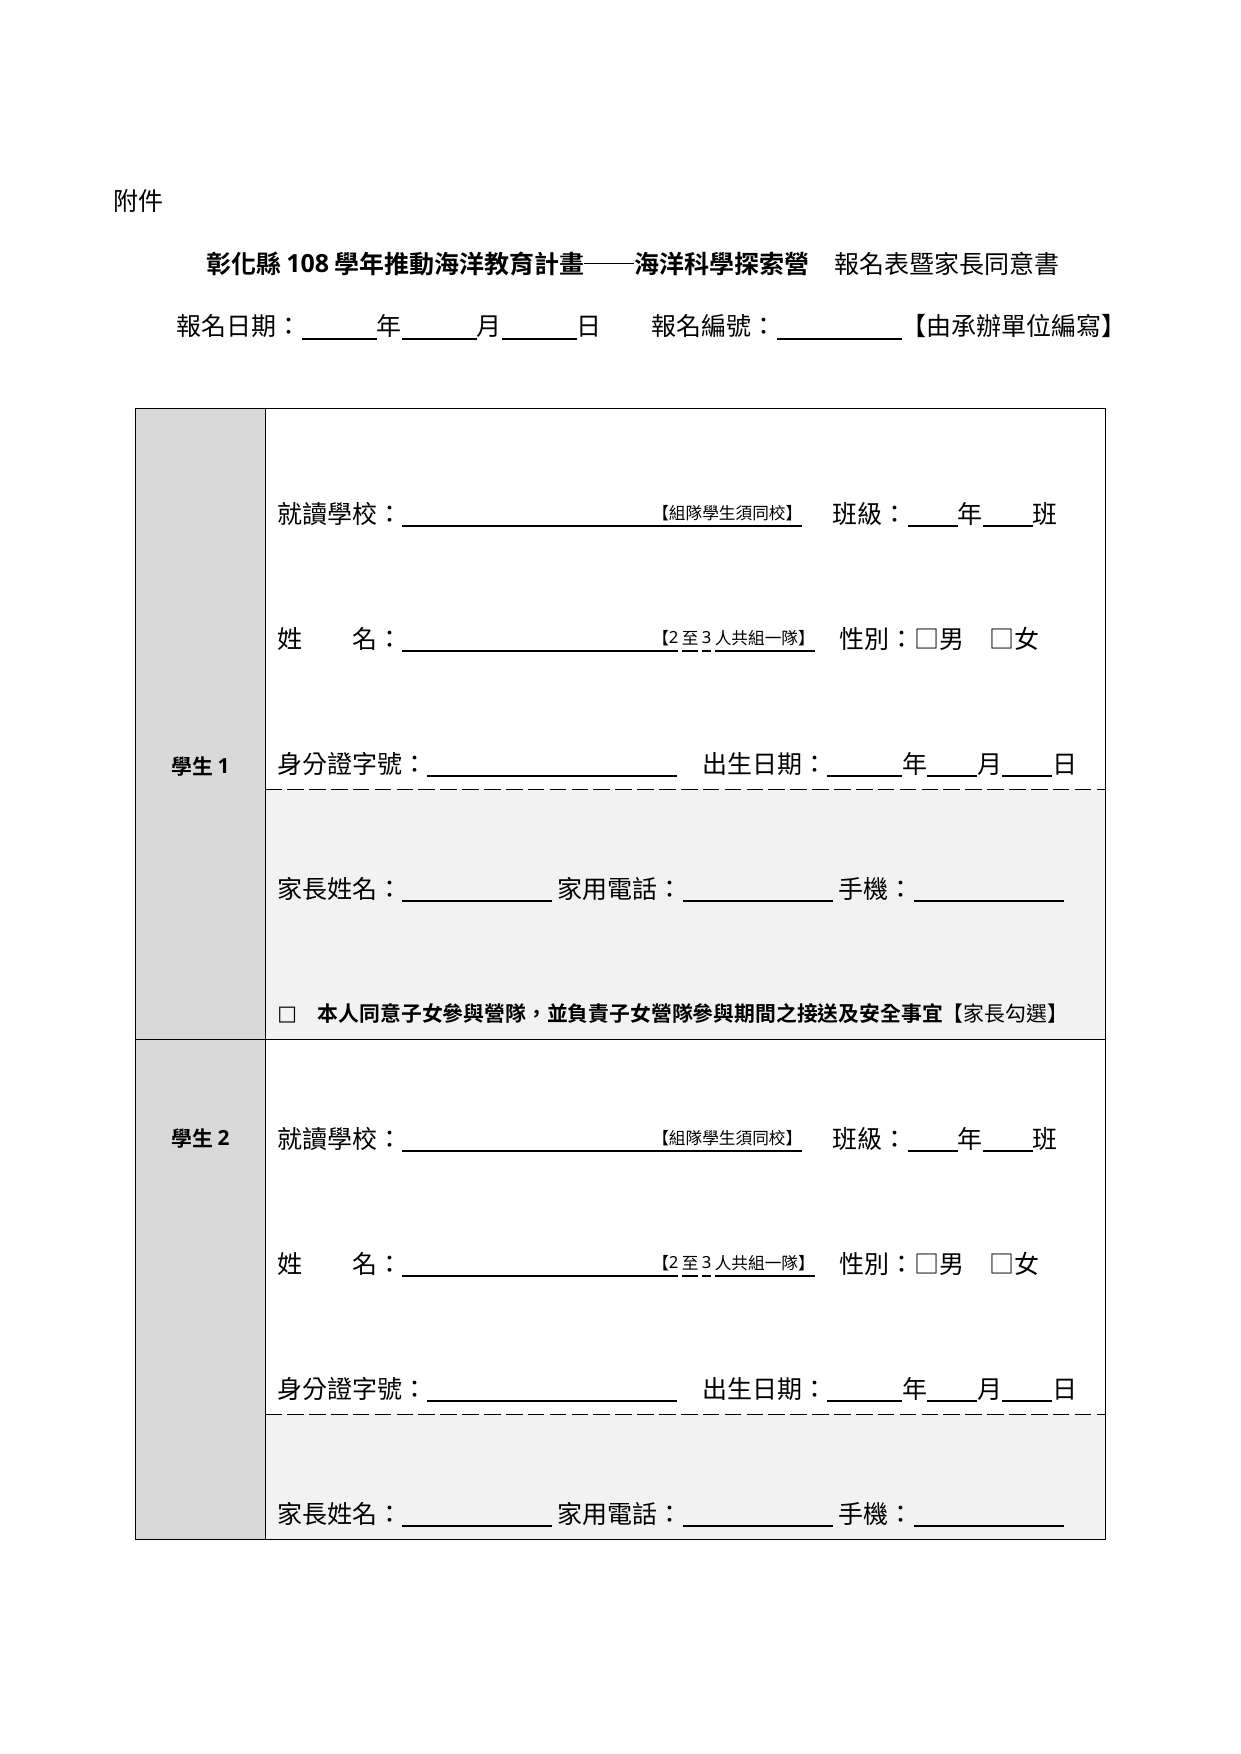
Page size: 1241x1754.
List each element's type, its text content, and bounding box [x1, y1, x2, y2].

table_cell 學生2 [136, 1040, 265, 1539]
table_cell 家長姓名： 家用電話： 手機： □ 本人同意子女參與營隊，並負責子女營隊參與期間之接送及安全事宜【家長勾選】 [266, 789, 1105, 1039]
text 彰化縣108學年推動海洋教育計畫──海洋科學探索營 報名表暨家長同意書 [89, 221, 1152, 283]
text 附件 [89, 158, 1152, 221]
table_cell 家長姓名： 家用電話： 手機： [266, 1414, 1105, 1539]
table_header 就讀學校： 【組隊學生須同校】 班級： 年 班 姓 名： 【2至3人共組一隊】 性別：□男 □女 身分證字號： 出生日期： 年 月 日 [266, 409, 1105, 789]
table_header 學生1 [136, 409, 265, 1039]
table_cell 就讀學校： 【組隊學生須同校】 班級： 年 班 姓 名： 【2至3人共組一隊】 性別：□男 □女 身分證字號： 出生日期： 年 月 日 [266, 1040, 1105, 1414]
text 報名日期： 年 月 日 報名編號： 【由承辦單位編寫】 [89, 283, 1152, 346]
